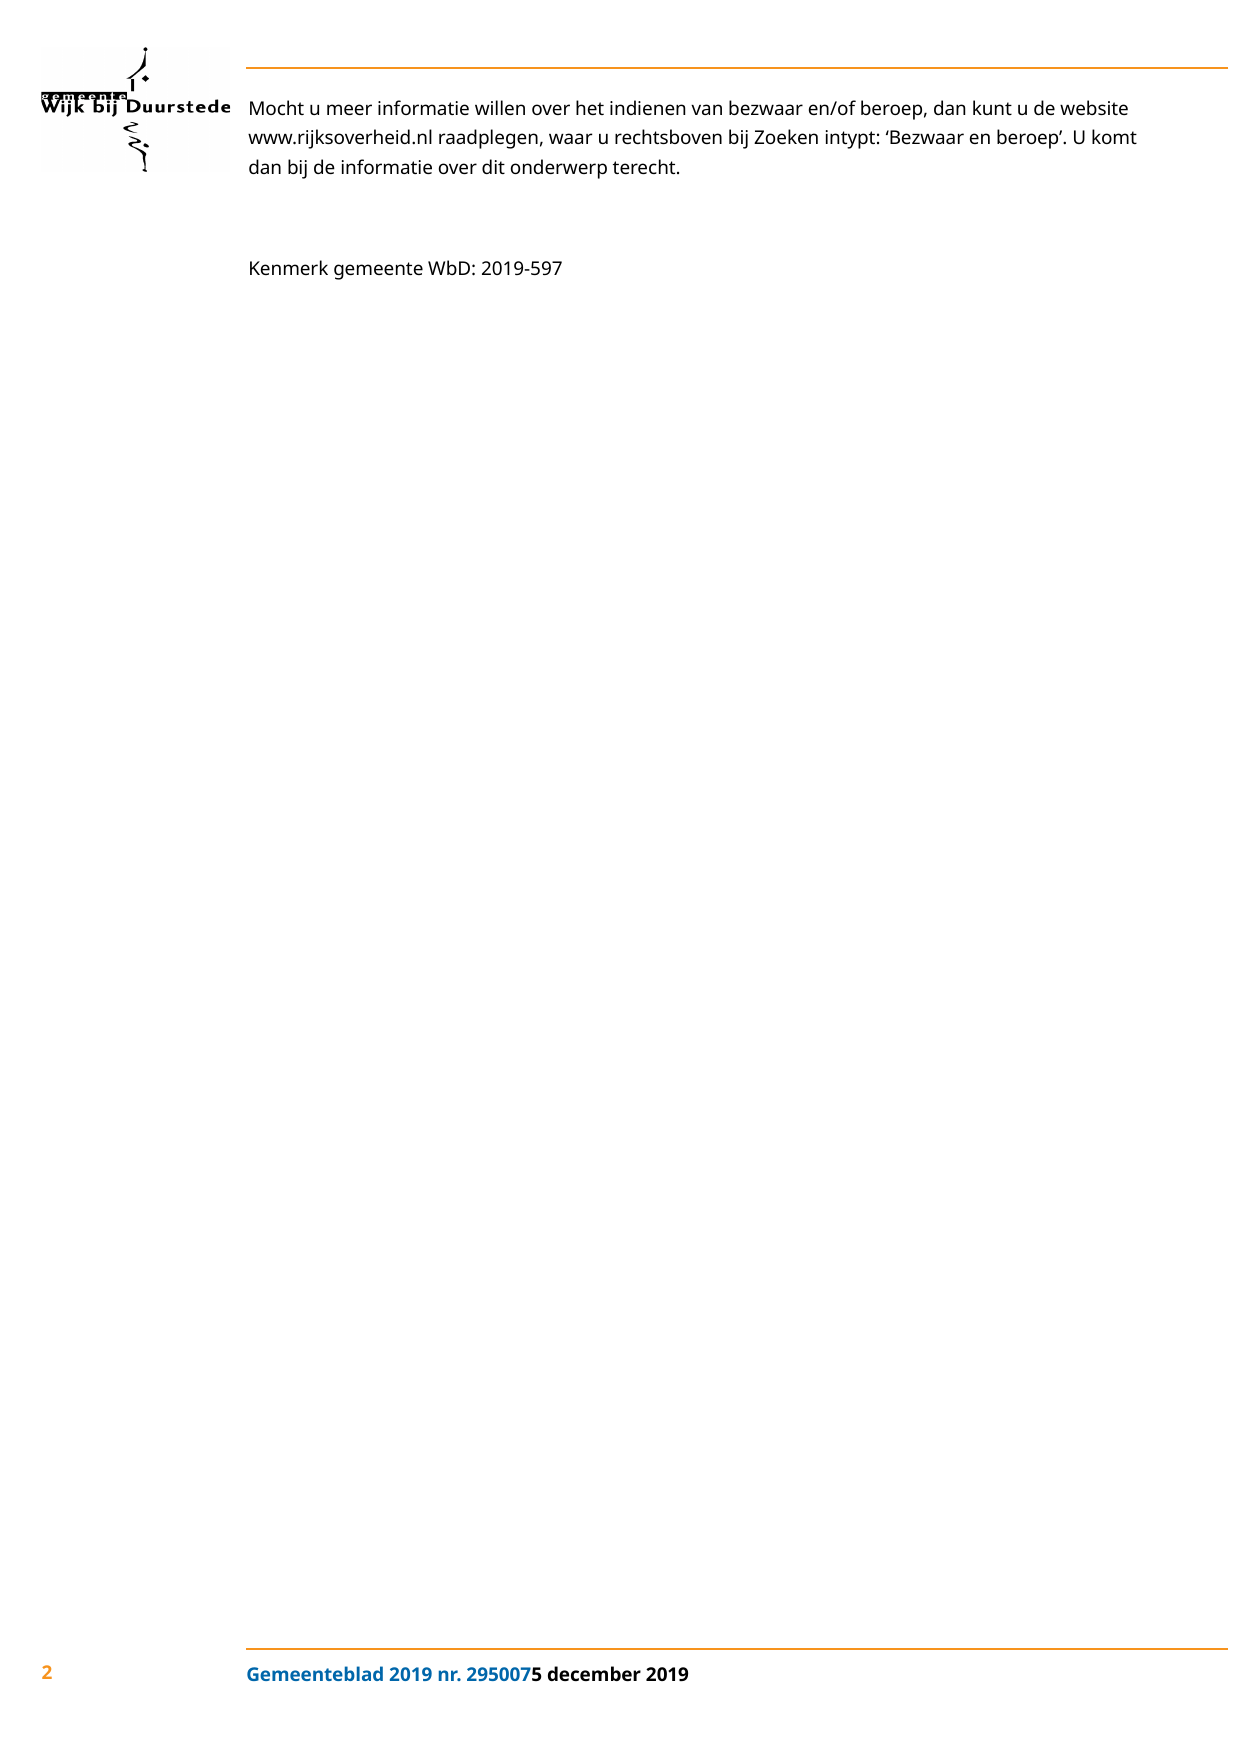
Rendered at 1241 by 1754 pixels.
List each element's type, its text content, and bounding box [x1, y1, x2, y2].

picture [41, 47, 231, 172]
text Mocht u meer informatie willen over het indienen van bezwaar en/of beroep, dan kunt u de website www.rijksoverheid.nl raadplegen, waar u rechtsboven bij Zoeken intypt: ‘Bezwaar en beroep’. U komt dan bij de informatie over dit onderwerp terecht. [248, 95, 1152, 180]
text Kenmerk gemeente WbD: 2019-597 [248, 255, 1152, 281]
